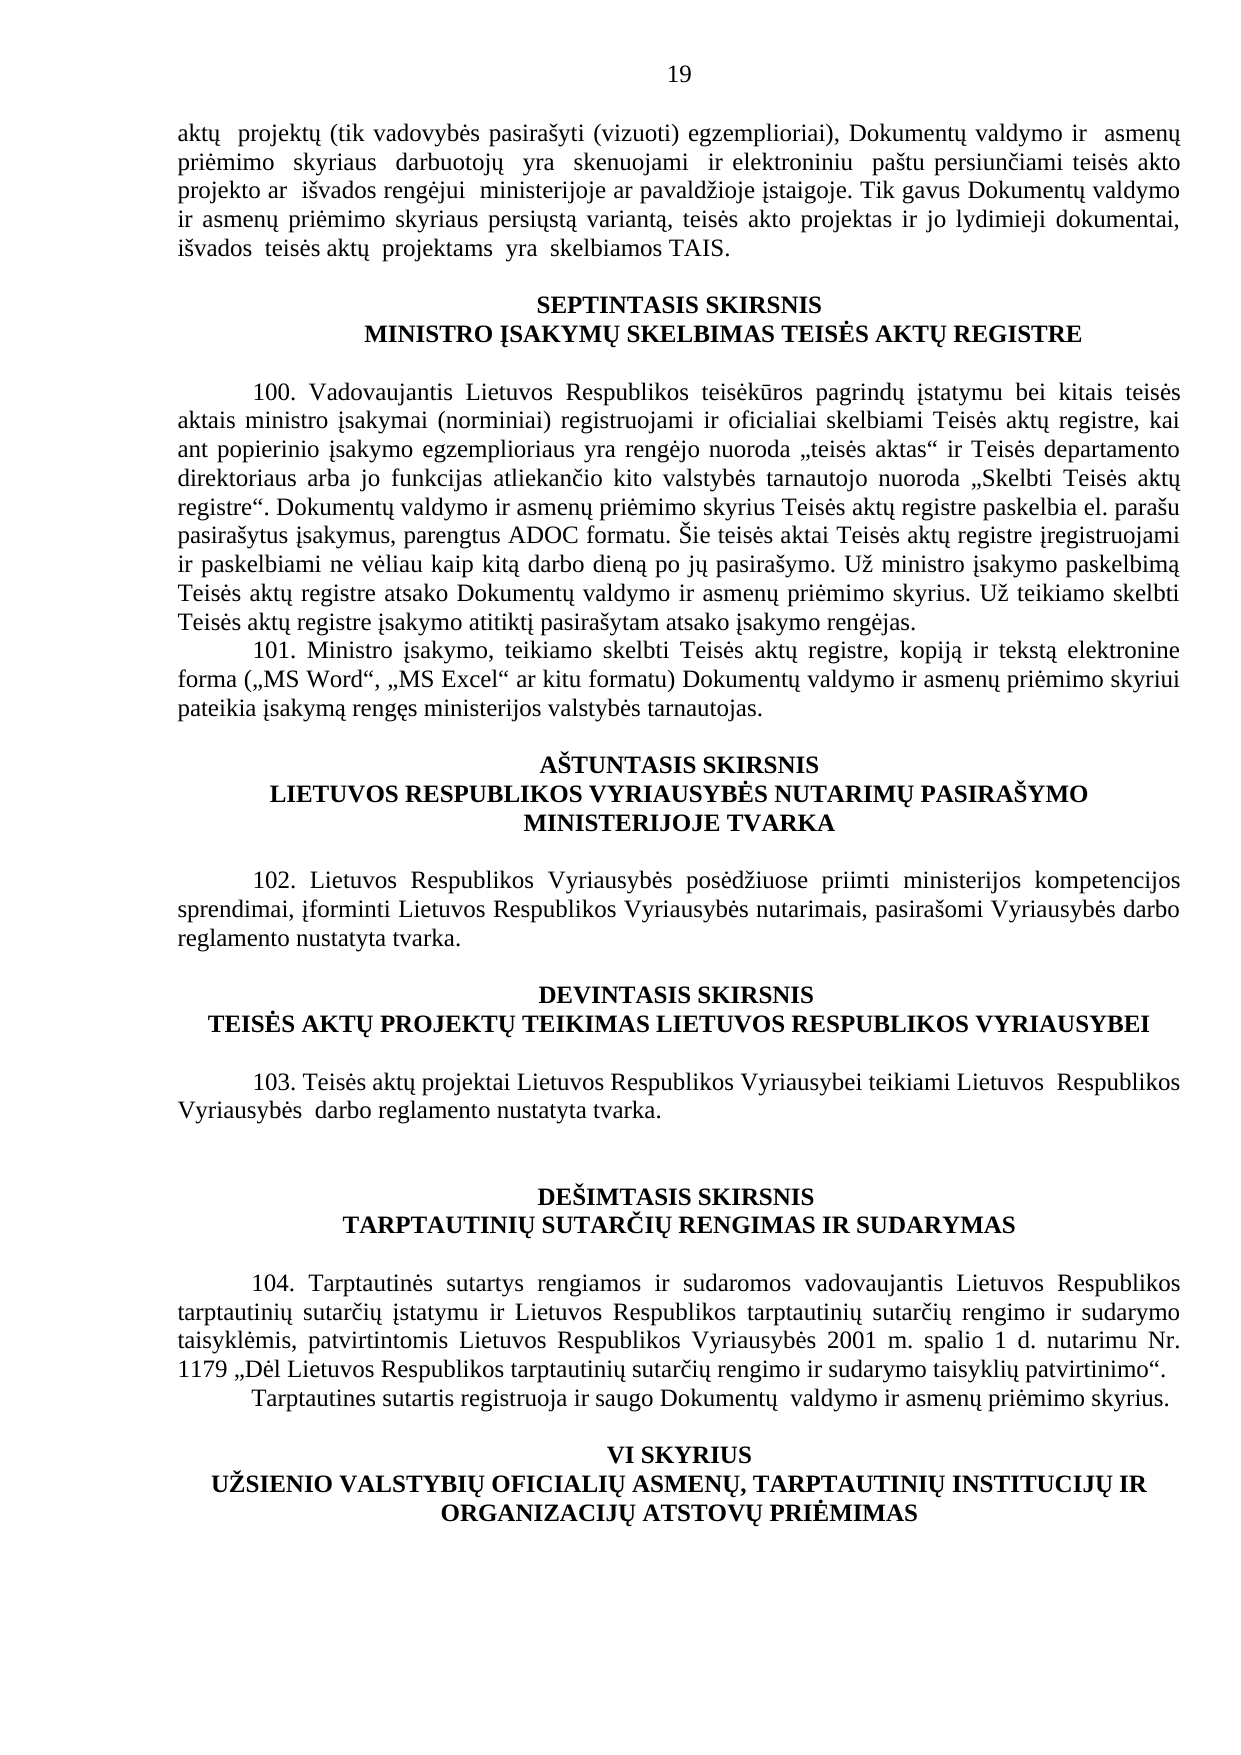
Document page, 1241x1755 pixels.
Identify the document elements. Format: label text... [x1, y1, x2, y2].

text LIETUVOS RESPUBLIKOS VYRIAUSYBĖS NUTARIMŲ PASIRAŠYMO MINISTERIJOJE TVARKA [177, 779, 1181, 837]
text MINISTRO ĮSAKYMŲ SKELBIMAS TEISĖS AKTŲ REGISTRE [177, 319, 1181, 348]
text DEVINTASIS SKIRSNIS [177, 981, 1181, 1009]
text aktų projektų (tik vadovybės pasirašyti (vizuoti) egzemplioriai), Dokumentų valdymo ir asmenų priėmimo skyriaus darbuotojų yra skenuojami ir elektroniniu paštu persiunčiami teisės akto projekto ar išvados rengėjui ministerijoje ar pavaldžioje įstaigoje. Tik gavus Dokumentų valdymo ir asmenų priėmimo skyriaus persiųstą variantą, teisės akto projektas ir jo lydimieji dokumentai, išvados teisės aktų projektams yra skelbiamos TAIS. [177, 118, 1181, 262]
text Tarptautines sutartis registruoja ir saugo Dokumentų valdymo ir asmenų priėmimo skyrius. [177, 1383, 1181, 1412]
text VI SKYRIUS [177, 1441, 1181, 1469]
text 102. Lietuvos Respublikos Vyriausybės posėdžiuose priimti ministerijos kompetencijos sprendimai, įforminti Lietuvos Respublikos Vyriausybės nutarimais, pasirašomi Vyriausybės darbo reglamento nustatyta tvarka. [177, 866, 1181, 952]
text 104. Tarptautinės sutartys rengiamos ir sudaromos vadovaujantis Lietuvos Respublikos tarptautinių sutarčių įstatymu ir Lietuvos Respublikos tarptautinių sutarčių rengimo ir sudarymo taisyklėmis, patvirtintomis Lietuvos Respublikos Vyriausybės 2001 m. spalio 1 d. nutarimu Nr. 1179 „Dėl Lietuvos Respublikos tarptautinių sutarčių rengimo ir sudarymo taisyklių patvirtinimo“. [177, 1268, 1181, 1383]
text 101. Ministro įsakymo, teikiamo skelbti Teisės aktų registre, kopiją ir tekstą elektronine forma („MS Word“, „MS Excel“ ar kitu formatu) Dokumentų valdymo ir asmenų priėmimo skyriui pateikia įsakymą rengęs ministerijos valstybės tarnautojas. [177, 636, 1181, 722]
text UŽSIENIO VALSTYBIŲ OFICIALIŲ ASMENŲ, TARPTAUTINIŲ INSTITUCIJŲ IR ORGANIZACIJŲ ATSTOVŲ PRIĖMIMAS [177, 1469, 1181, 1527]
text 100. Vadovaujantis Lietuvos Respublikos teisėkūros pagrindų įstatymu bei kitais teisės aktais ministro įsakymai (norminiai) registruojami ir oficialiai skelbiami Teisės aktų registre, kai ant popierinio įsakymo egzemplioriaus yra rengėjo nuoroda „teisės aktas“ ir Teisės departamento direktoriaus arba jo funkcijas atliekančio kito valstybės tarnautojo nuoroda „Skelbti Teisės aktų registre“. Dokumentų valdymo ir asmenų priėmimo skyrius Teisės aktų registre paskelbia el. parašu pasirašytus įsakymus, parengtus ADOC formatu. Šie teisės aktai Teisės aktų registre įregistruojami ir paskelbiami ne vėliau kaip kitą darbo dieną po jų pasirašymo. Už ministro įsakymo paskelbimą Teisės aktų registre atsako Dokumentų valdymo ir asmenų priėmimo skyrius. Už teikiamo skelbti Teisės aktų registre įsakymo atitiktį pasirašytam atsako įsakymo rengėjas. [177, 377, 1181, 636]
text AŠTUNTASIS SKIRSNIS [177, 751, 1181, 779]
text SEPTINtasis SKIRSNIS [177, 291, 1181, 319]
text DEŠIMTASIS SKIRSNIS [177, 1182, 1181, 1211]
text 103. Teisės aktų projektai Lietuvos Respublikos Vyriausybei teikiami Lietuvos Respublikos Vyriausybės darbo reglamento nustatyta tvarka. [177, 1067, 1181, 1124]
text TEISĖS AKTŲ PROJEKTŲ TEIKIMAS LIETUVOS RESPUBLIKOS VYRIAUSYBEI [177, 1009, 1181, 1038]
text TARPTAUTINIŲ SUTARČIŲ RENGIMAS IR SUDARYMAS [177, 1211, 1181, 1239]
